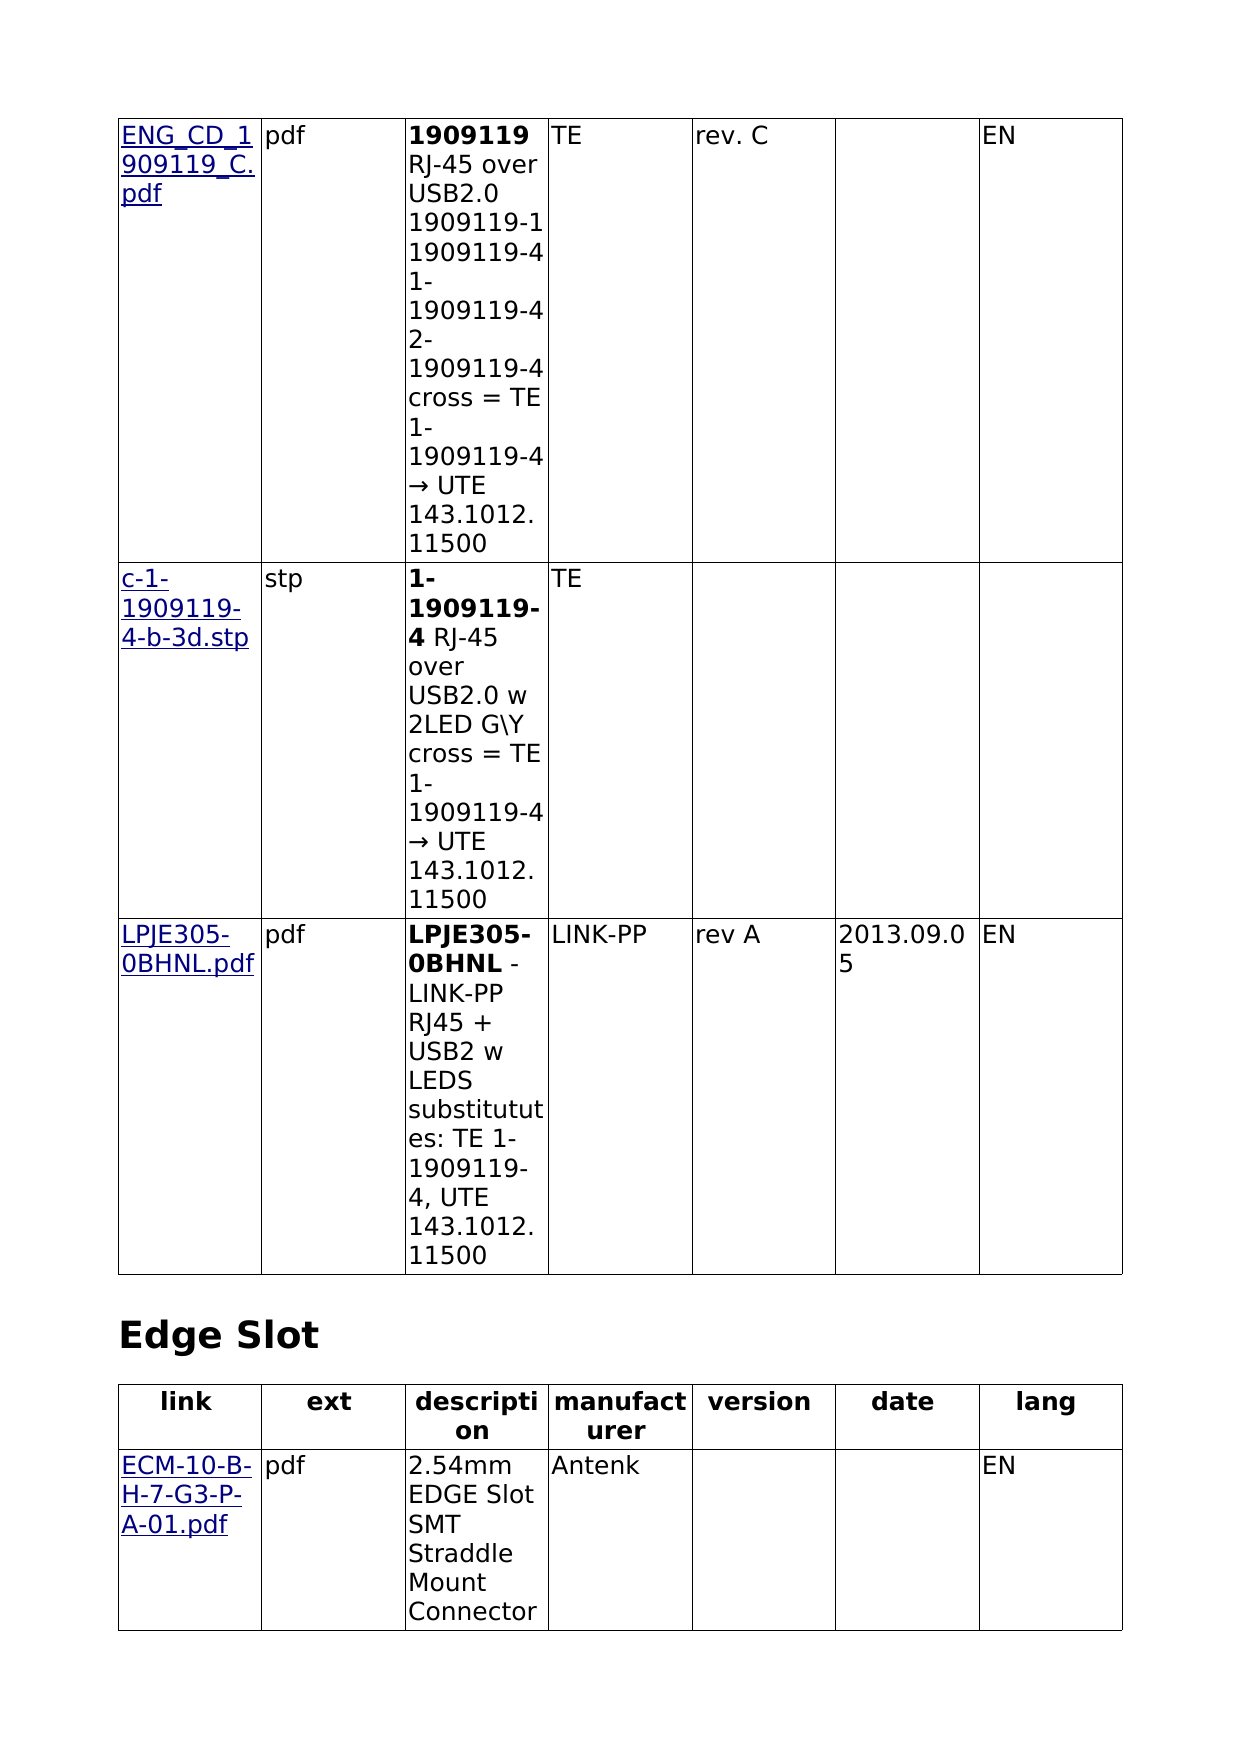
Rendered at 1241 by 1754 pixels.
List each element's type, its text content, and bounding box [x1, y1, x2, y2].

table_header description [406, 1385, 548, 1448]
table_cell pdf [262, 919, 405, 1273]
table_cell EN [980, 919, 1122, 1273]
table_header lang [980, 1385, 1122, 1448]
table_cell [693, 563, 835, 917]
table_cell EN [980, 119, 1122, 562]
table_cell [693, 1450, 835, 1629]
table_cell ECM-10-B-H-7-G3-P-A-01.pdf [119, 1450, 261, 1629]
table_header version [693, 1385, 835, 1448]
table_cell 2.54mm EDGE Slot SMT Straddle Mount Connector [406, 1450, 548, 1629]
table_header manufacturer [549, 1385, 692, 1448]
table_header date [836, 1385, 979, 1448]
table_cell TE [549, 563, 692, 917]
table_cell 1909119 RJ-45 over USB2.0 1909119-1 1909119-4 1-1909119-4 2-1909119-4 cross = TE 1-1909119-4 → UTE 143.1012.11500 [406, 119, 548, 562]
table_header ext [262, 1385, 405, 1448]
table_cell [836, 1450, 979, 1629]
subtitle Edge Slot [118, 1313, 1122, 1357]
table_cell Antenk [549, 1450, 692, 1629]
table_cell c-1-1909119-4-b-3d.stp [119, 563, 261, 917]
table_cell rev A [693, 919, 835, 1273]
table_cell 1-1909119-4 RJ-45 over USB2.0 w 2LED G\Y cross = TE 1-1909119-4 → UTE 143.1012.11500 [406, 563, 548, 917]
table_cell pdf [262, 119, 405, 562]
table_cell LPJE305-0BHNL - LINK-PP RJ45 + USB2 w LEDS substitututes: TE 1-1909119-4, UTE 143.1012.11500 [406, 919, 548, 1273]
table_cell LPJE305-0BHNL.pdf [119, 919, 261, 1273]
table_cell [836, 563, 979, 917]
table_cell LINK-PP [549, 919, 692, 1273]
table_cell ENG_CD_1909119_C.pdf [119, 119, 261, 562]
table_cell 2013.09.05 [836, 919, 979, 1273]
table_cell rev. C [693, 119, 835, 562]
table_cell EN [980, 1450, 1122, 1629]
table_cell [836, 119, 979, 562]
table_cell TE [549, 119, 692, 562]
table_cell stp [262, 563, 405, 917]
table_cell pdf [262, 1450, 405, 1629]
table_cell [980, 563, 1122, 917]
table_header link [119, 1385, 261, 1448]
